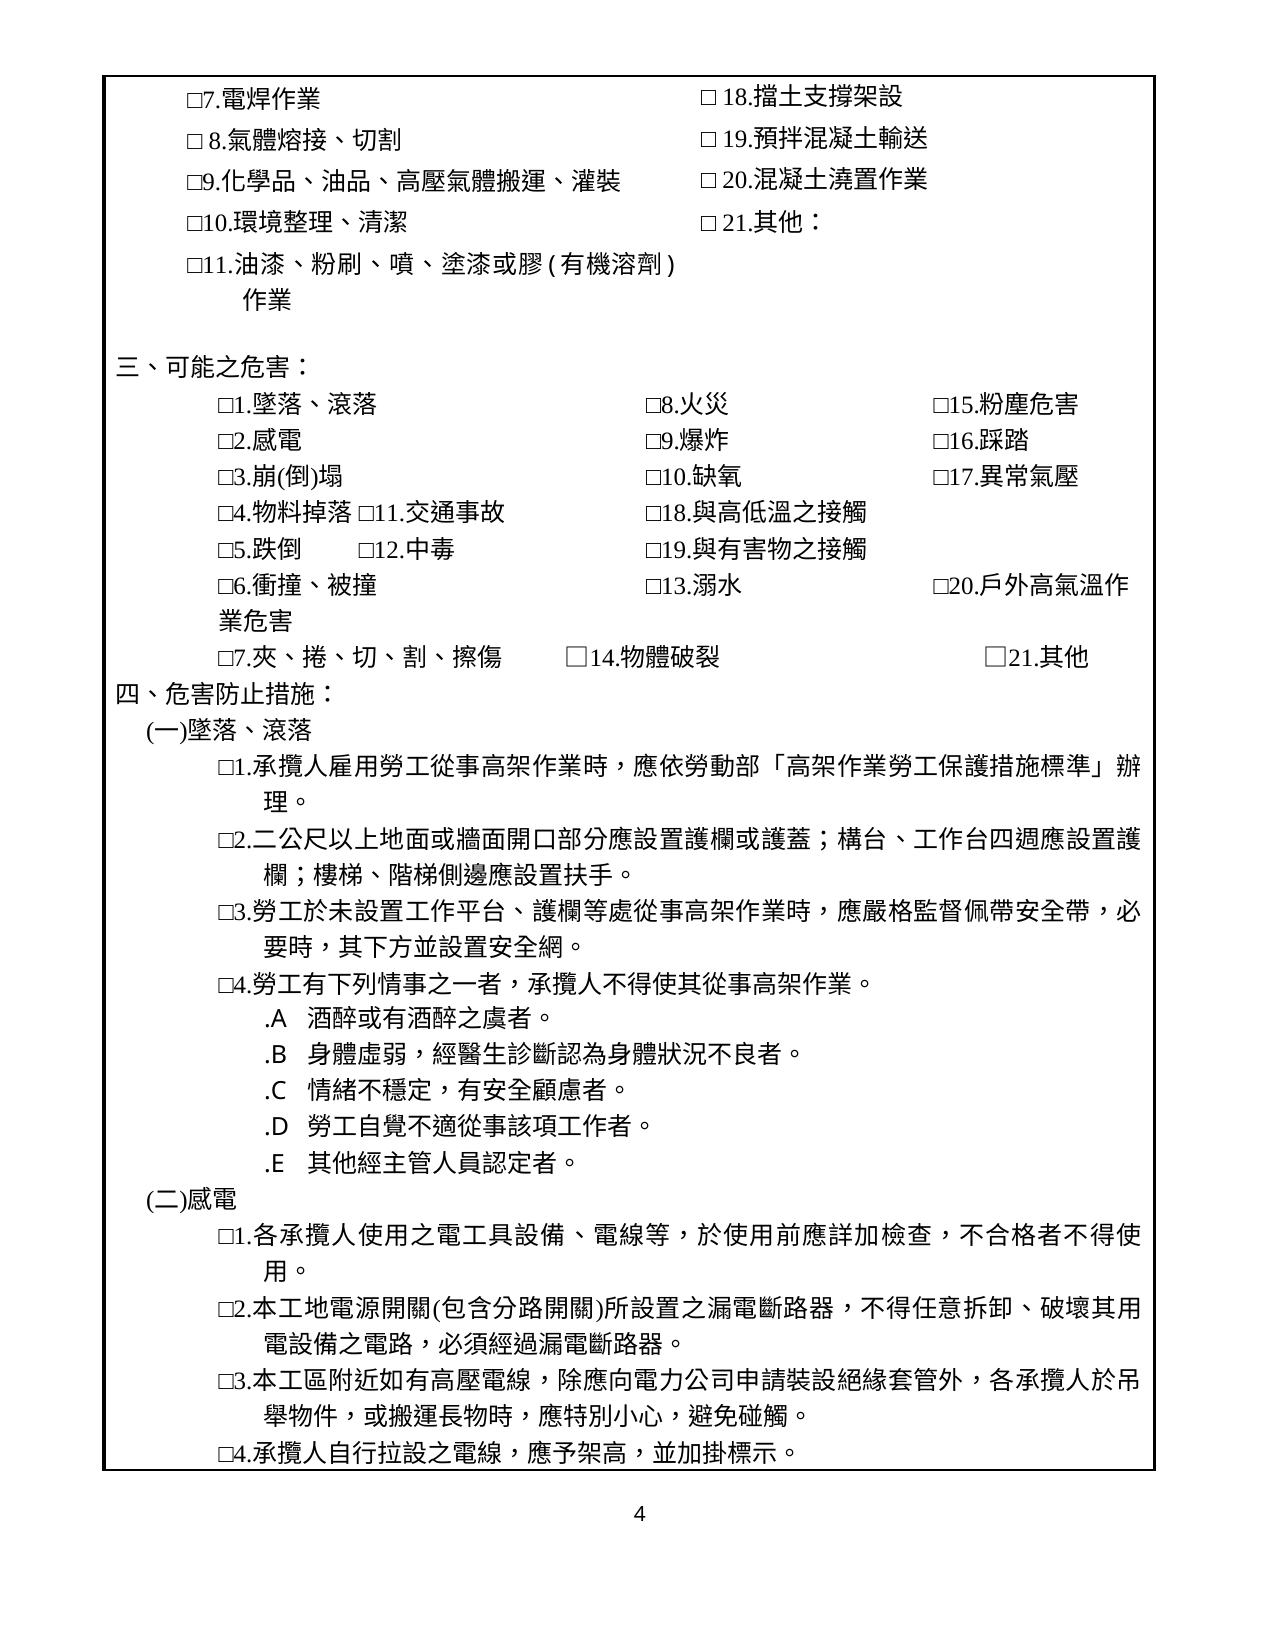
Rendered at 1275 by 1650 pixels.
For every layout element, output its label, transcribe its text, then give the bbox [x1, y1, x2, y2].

table_cell □ 18.擋土支撐架設 [690, 77, 1153, 118]
table_cell □ 20.混凝土澆置作業 [690, 159, 1153, 200]
table_cell □11.油漆、粉刷、噴、塗漆或膠(有機溶劑)作業 [176, 242, 689, 319]
table_cell □ 19.預拌混凝土輸送 [690, 118, 1153, 159]
table_cell □ 8.氣體熔接、切割 [176, 118, 689, 159]
table_cell 三、可能之危害： □1.墜落、滾落 □8.火災 □15.粉塵危害 □2.感電 □9.爆炸 □16.踩踏 □3.崩(倒)塌 □10.缺氧 □17.異常氣壓 □4.物料掉落 □11.交通事故 □18.與高低溫之接觸 □5.跌倒 □12.中毒 □19.與有害物之接觸 □6.衝撞、被撞 □13.溺水 □20.戶外高氣溫作業危害 □7.夾、捲、切、割、擦傷 □14.物體破裂 □21.其他 四、危害防止措施： (一)墜落、滾落 □1.承攬人雇用勞工從事高架作業時，應依勞動部「高架作業勞工保護措施標準」辦理。 □2.二公尺以上地面或牆面開口部分應設置護欄或護蓋；構台、工作台四週應設置護欄；樓梯、階梯側邊應設置扶手。 □3.勞工於未設置工作平台、護欄等處從事高架作業時，應嚴格監督佩帶安全帶，必要時，其下方並設置安全網。 □4.勞工有下列情事之一者，承攬人不得使其從事高架作業。 酒醉或有酒醉之虞者。 身體虛弱，經醫生診斷認為身體狀況不良者。 情緒不穩定，有安全顧慮者。 勞工自覺不適從事該項工作者。 其他經主管人員認定者。 (二)感電 □1.各承攬人使用之電工具設備、電線等，於使用前應詳加檢查，不合格者不得使用。 □2.本工地電源開關(包含分路開關)所設置之漏電斷路器，不得任意拆卸、破壞其用電設備之電路，必須經過漏電斷路器。 □3.本工區附近如有高壓電線，除應向電力公司申請裝設絕緣套管外，各承攬人於吊舉物件，或搬運長物時，應特別小心，避免碰觸。 □4.承攬人自行拉設之電線，應予架高，並加掛標示。 [106, 77, 1153, 1469]
table_cell □9.化學品、油品、高壓氣體搬運、灌裝 [176, 159, 689, 200]
table_cell □ 21.其他： [690, 200, 1153, 242]
table_cell □7.電焊作業 [176, 77, 689, 118]
table_cell [690, 242, 1153, 319]
table_cell □10.環境整理、清潔 [176, 200, 689, 242]
